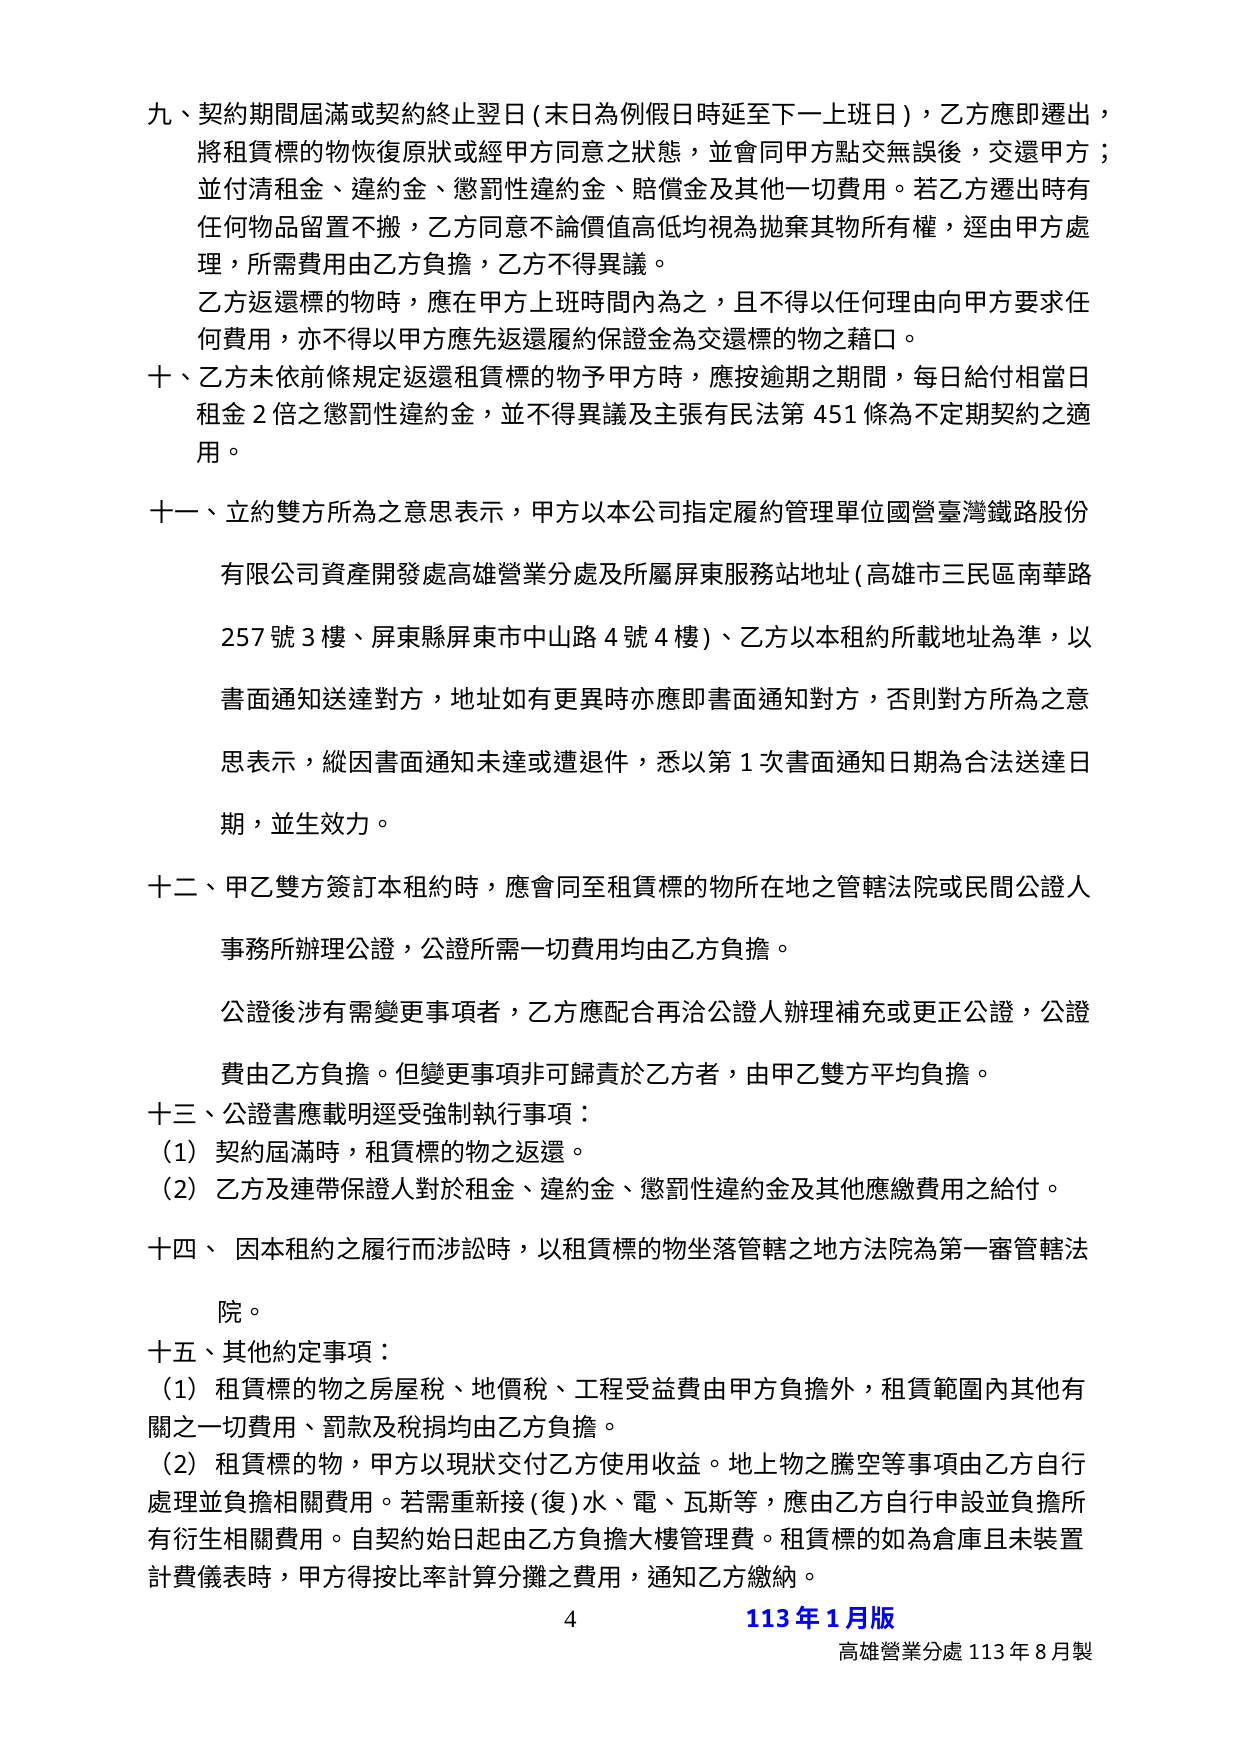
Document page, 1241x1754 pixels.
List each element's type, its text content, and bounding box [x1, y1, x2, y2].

text 九、契約期間屆滿或契約終止翌日(末日為例假日時延至下一上班日)，乙方應即遷出，將租賃標的物恢復原狀或經甲方同意之狀態，並會同甲方點交無誤後，交還甲方；並付清租金、違約金、懲罰性違約金、賠償金及其他一切費用。若乙方遷出時有任何物品留置不搬，乙方同意不論價值高低均視為拋棄其物所有權，逕由甲方處理，所需費用由乙方負擔，乙方不得異議。 [148, 94, 1092, 281]
text 十二、甲乙雙方簽訂本租約時，應會同至租賃標的物所在地之管轄法院或民間公證人事務所辦理公證，公證所需一切費用均由乙方負擔。 [148, 844, 1092, 969]
text 十五、其他約定事項： [148, 1331, 1092, 1369]
list 乙方及連帶保證人對於租金、違約金、懲罰性違約金及其他應繳費用之給付。 [148, 1169, 1087, 1206]
text 十四、 因本租約之履行而涉訟時，以租賃標的物坐落管轄之地方法院為第一審管轄法院。 [148, 1206, 1092, 1331]
text 十三、公證書應載明逕受強制執行事項： [148, 1094, 1092, 1131]
text 公證後涉有需變更事項者，乙方應配合再洽公證人辦理補充或更正公證，公證費由乙方負擔。但變更事項非可歸責於乙方者，由甲乙雙方平均負擔。 [220, 969, 1092, 1094]
list 契約屆滿時，租賃標的物之返還。 [148, 1131, 1087, 1169]
text 十一、立約雙方所為之意思表示，甲方以本公司指定履約管理單位國營臺灣鐵路股份有限公司資產開發處高雄營業分處及所屬屏東服務站地址(高雄市三民區南華路257號3樓、屏東縣屏東市中山路4號4樓)、乙方以本租約所載地址為準，以書面通知送達對方，地址如有更異時亦應即書面通知對方，否則對方所為之意思表示，縱因書面通知未達或遭退件，悉以第1次書面通知日期為合法送達日期，並生效力。 [149, 469, 1092, 844]
text 乙方返還標的物時，應在甲方上班時間內為之，且不得以任何理由向甲方要求任何費用，亦不得以甲方應先返還履約保證金為交還標的物之藉口。 [198, 281, 1092, 356]
list 租賃標的物之房屋稅、地價稅、工程受益費由甲方負擔外，租賃範圍內其他有關之一切費用、罰款及稅捐均由乙方負擔。 [148, 1369, 1087, 1444]
list 租賃標的物，甲方以現狀交付乙方使用收益。地上物之騰空等事項由乙方自行處理並負擔相關費用。若需重新接(復)水、電、瓦斯等，應由乙方自行申設並負擔所有衍生相關費用。自契約始日起由乙方負擔大樓管理費。租賃標的如為倉庫且未裝置計費儀表時，甲方得按比率計算分攤之費用，通知乙方繳納。 [148, 1444, 1087, 1594]
text 十、乙方未依前條規定返還租賃標的物予甲方時，應按逾期之期間，每日給付相當日租金2倍之懲罰性違約金，並不得異議及主張有民法第451條為不定期契約之適用。 [148, 356, 1092, 469]
